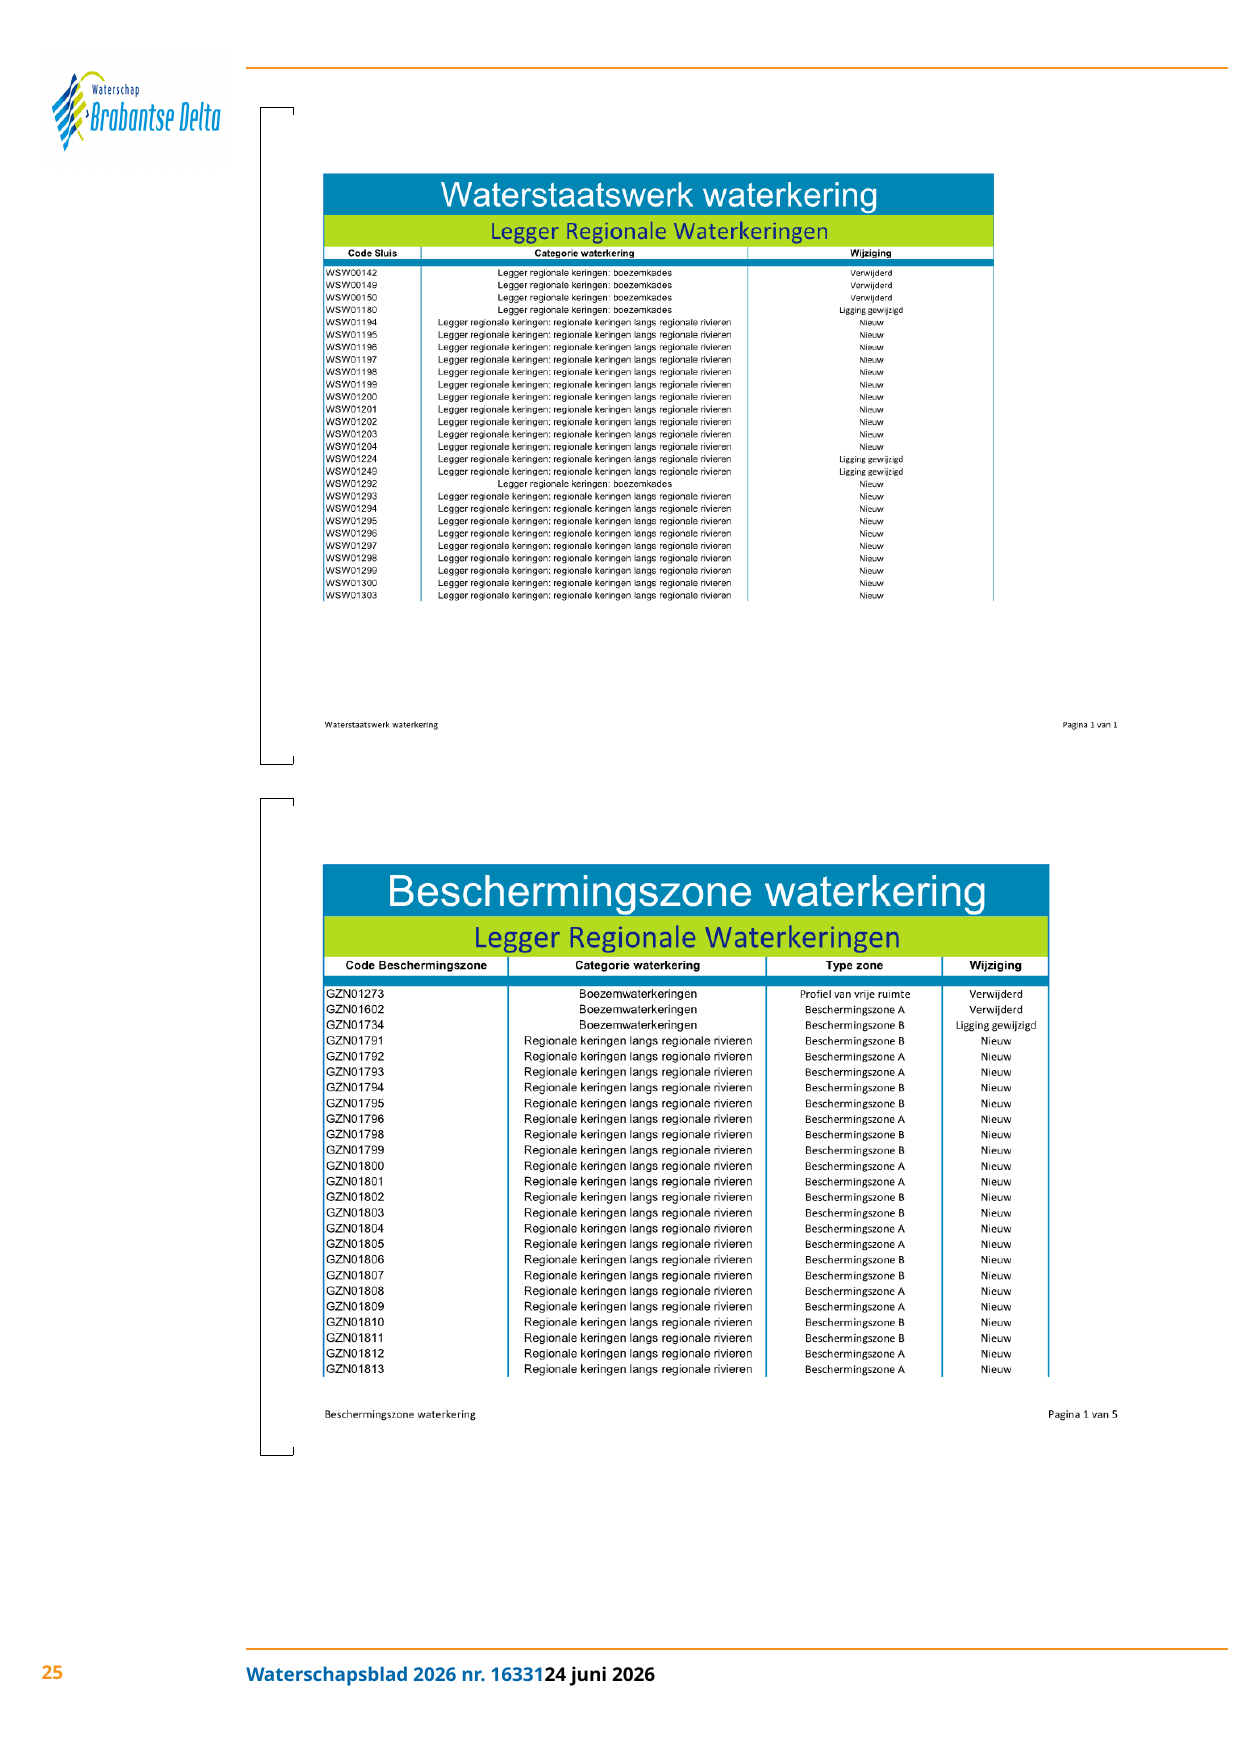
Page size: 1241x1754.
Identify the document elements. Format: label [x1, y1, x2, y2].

picture [268, 115, 1173, 756]
picture [41, 47, 231, 172]
picture [268, 806, 1173, 1447]
